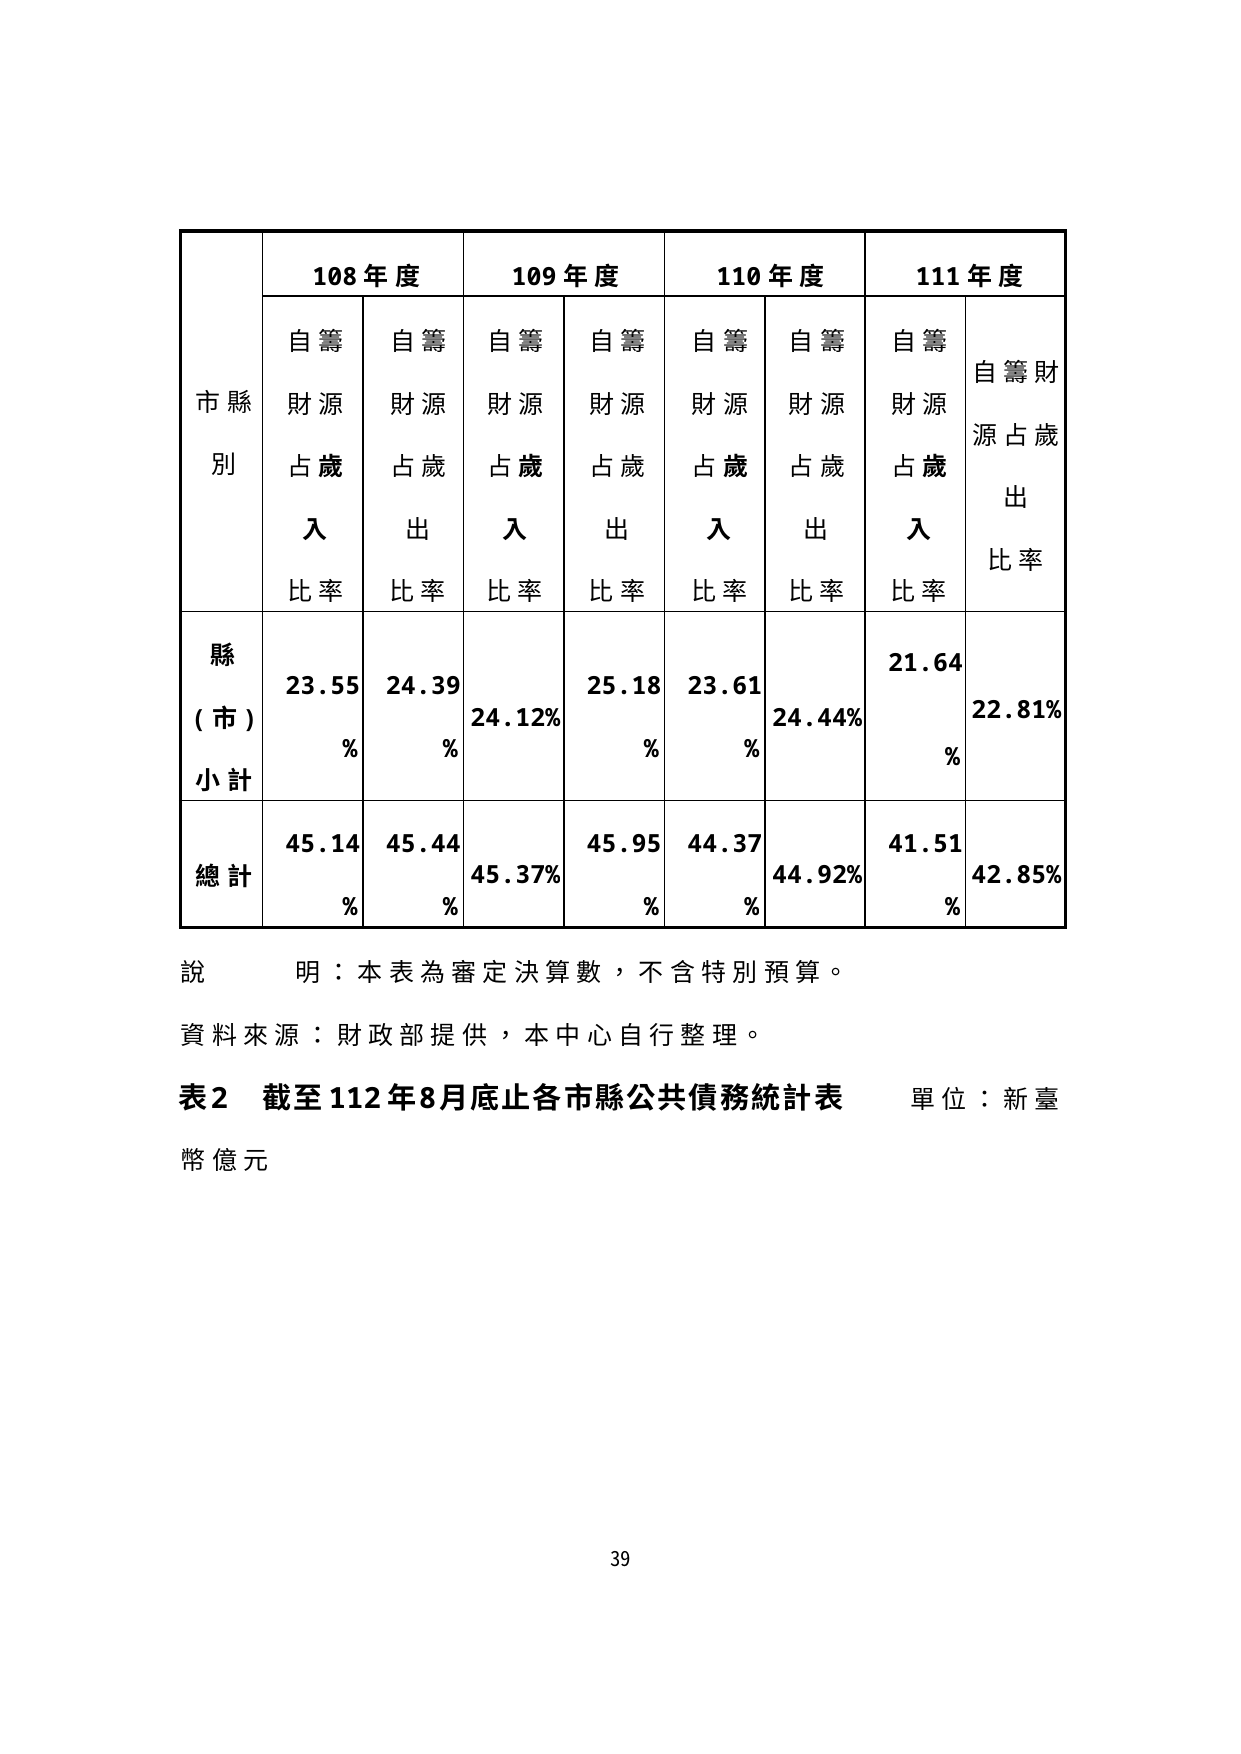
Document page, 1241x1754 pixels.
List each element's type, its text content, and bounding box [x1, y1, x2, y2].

table_header 109年度 [464, 233, 664, 295]
table_cell 45.44% [364, 801, 463, 926]
table_cell 45.37% [464, 801, 563, 926]
table_cell 41.51% [866, 801, 965, 926]
table_cell 24.44% [766, 612, 864, 799]
table_cell 23.55% [263, 612, 362, 799]
table_cell 自籌財源占歲入 比率 [866, 297, 965, 611]
table_cell 24.39% [364, 612, 463, 799]
table_cell 22.81% [966, 612, 1064, 799]
text 表2 截至112年8月底止各市縣公共債務統計表 單位：新臺幣億元 [177, 1054, 1063, 1179]
table_cell 自籌財源占歲出 比率 [966, 297, 1064, 611]
table_header 111年度 [866, 233, 1064, 295]
text 說 明：本表為審定決算數，不含特別預算。 [177, 929, 1063, 992]
table_cell 自籌財源占歲出 比率 [565, 297, 664, 611]
table_cell 45.95% [565, 801, 664, 926]
table_cell 45.14% [263, 801, 362, 926]
table_cell 自籌財源占歲入 比率 [263, 297, 362, 611]
table_header 市縣別 [182, 233, 262, 611]
table_cell 自籌財源占歲入 比率 [665, 297, 764, 611]
table_cell 23.61% [665, 612, 764, 799]
table_cell 44.92% [766, 801, 864, 926]
table_cell 42.85% [966, 801, 1064, 926]
table_cell 自籌財源占歲出 比率 [766, 297, 864, 611]
table_cell 25.18% [565, 612, 664, 799]
table_cell 縣(市) 小計 [182, 612, 262, 799]
text 資料來源：財政部提供，本中心自行整理。 [177, 992, 1063, 1054]
table_header 110年度 [665, 233, 864, 295]
table_cell 自籌財源占歲入 比率 [464, 297, 563, 611]
table_cell 總計 [182, 801, 262, 926]
table_cell 44.37% [665, 801, 764, 926]
table_cell 24.12% [464, 612, 563, 799]
table_cell 21.64% [866, 612, 965, 799]
table_header 108年度 [263, 233, 463, 295]
table_cell 自籌財源占歲出 比率 [364, 297, 463, 611]
